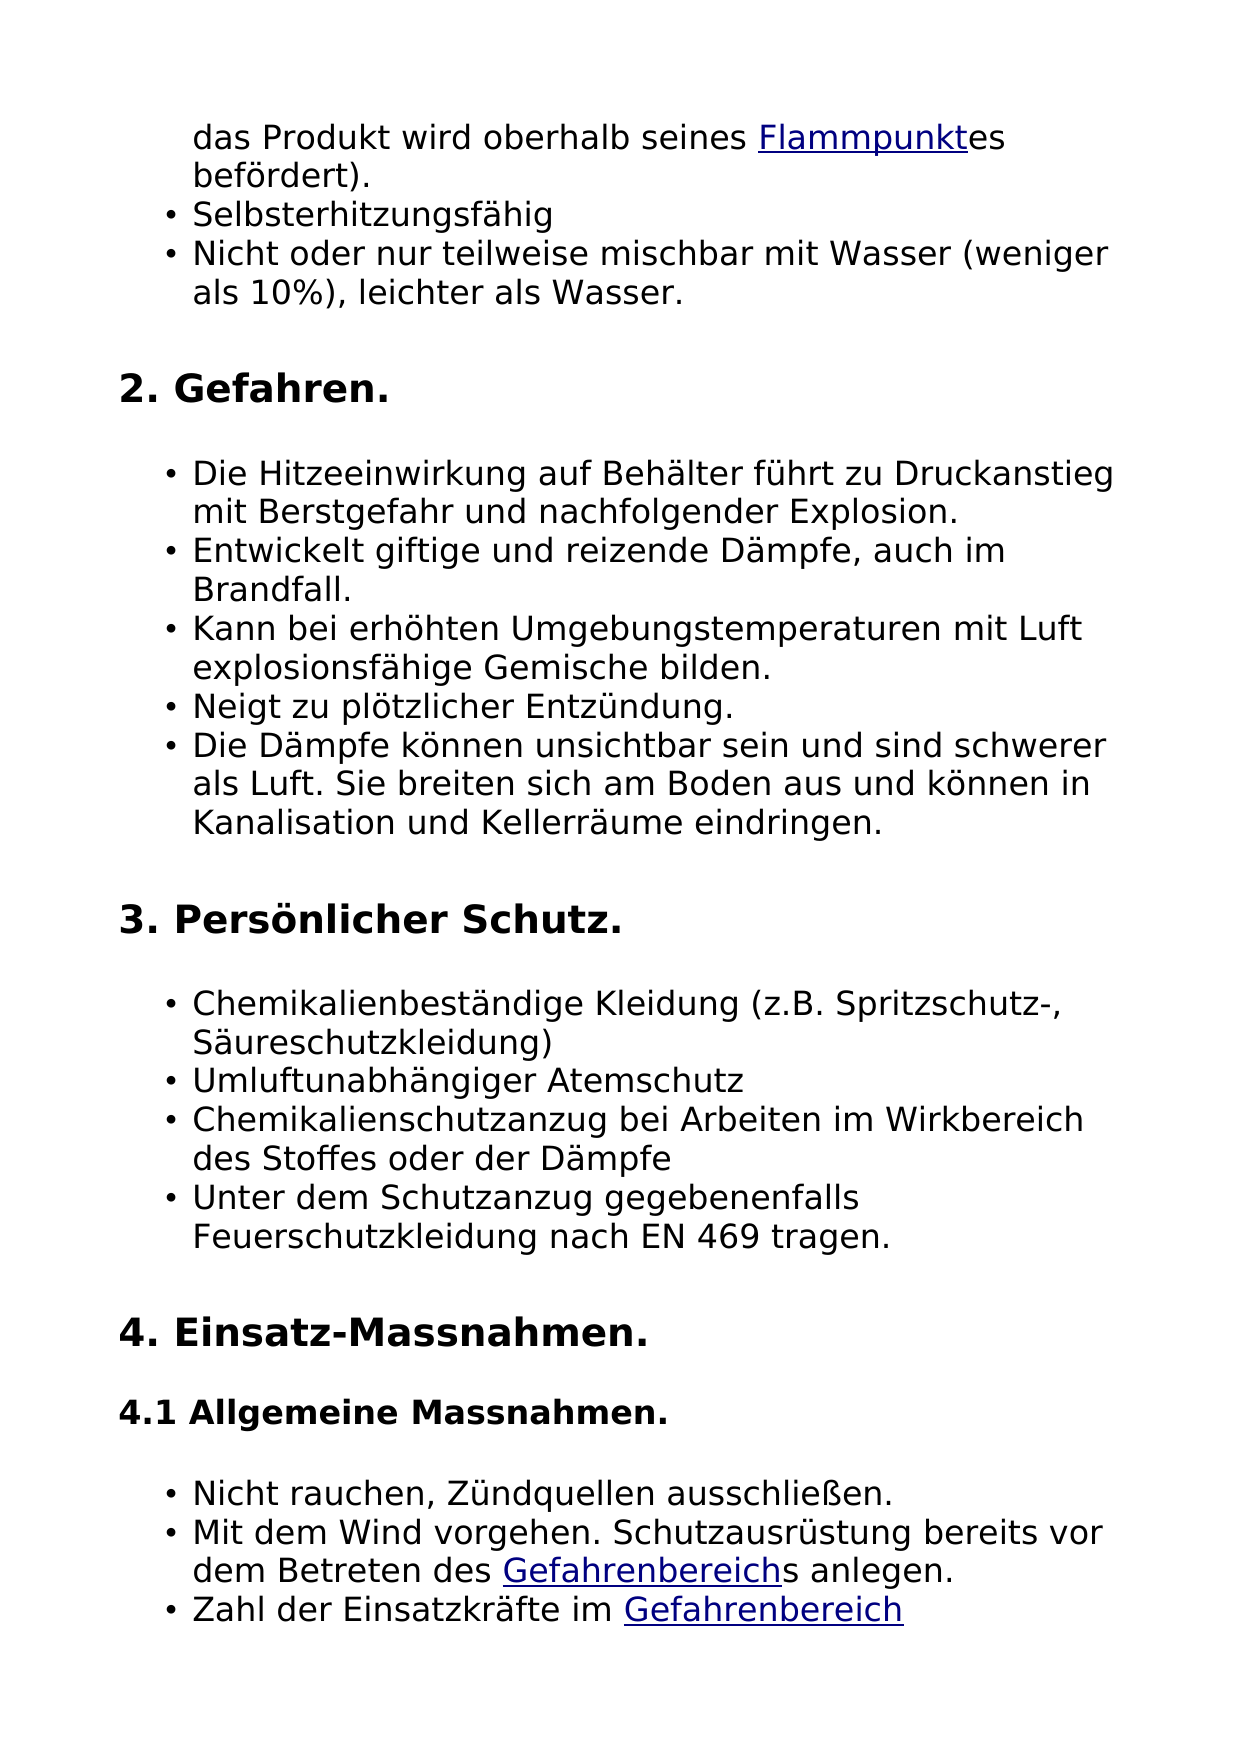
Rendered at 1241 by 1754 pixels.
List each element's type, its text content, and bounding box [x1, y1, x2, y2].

list Unter dem Schutzanzug gegebenenfalls Feuerschutzkleidung nach EN 469 tragen. [177, 1178, 1122, 1256]
list Nicht rauchen, Zündquellen ausschließen. [177, 1474, 1122, 1513]
list Chemikalienschutzanzug bei Arbeiten im Wirkbereich des Stoffes oder der Dämpfe [177, 1101, 1122, 1178]
subtitle 3. Persönlicher Schutz. [118, 897, 1122, 942]
list Neigt zu plötzlicher Entzündung. [177, 687, 1122, 726]
list Zahl der Einsatzkräfte im Gefahrenbereich [177, 1591, 1122, 1630]
subtitle 4.1 Allgemeine Massnahmen. [118, 1393, 1122, 1432]
list Kann bei erhöhten Umgebungstemperaturen mit Luft explosionsfähige Gemische bilden. [177, 609, 1122, 687]
list Nicht oder nur teilweise mischbar mit Wasser (weniger als 10%), leichter als Wasser. [177, 235, 1122, 312]
list Selbsterhitzungsfähig [177, 196, 1122, 235]
list Mit dem Wind vorgehen. Schutzausrüstung bereits vor dem Betreten des Gefahrenbereichs anlegen. [177, 1513, 1122, 1591]
subtitle 4. Einsatz-Massnahmen. [118, 1311, 1122, 1356]
list Die Dämpfe können unsichtbar sein und sind schwerer als Luft. Sie breiten sich am Boden aus und können in Kanalisation und Kellerräume eindringen. [177, 726, 1122, 843]
list Chemikalienbeständige Kleidung (z.B. Spritzschutz-, Säureschutzkleidung) [177, 984, 1122, 1062]
list Umluftunabhängiger Atemschutz [177, 1062, 1122, 1101]
subtitle 2. Gefahren. [118, 367, 1122, 412]
list Die Hitzeeinwirkung auf Behälter führt zu Druckanstieg mit Berstgefahr und nachfolgender Explosion. [177, 454, 1122, 532]
list Entwickelt giftige und reizende Dämpfe, auch im Brandfall. [177, 532, 1122, 609]
list das Produkt wird oberhalb seines Flammpunktes befördert). [177, 118, 1122, 196]
